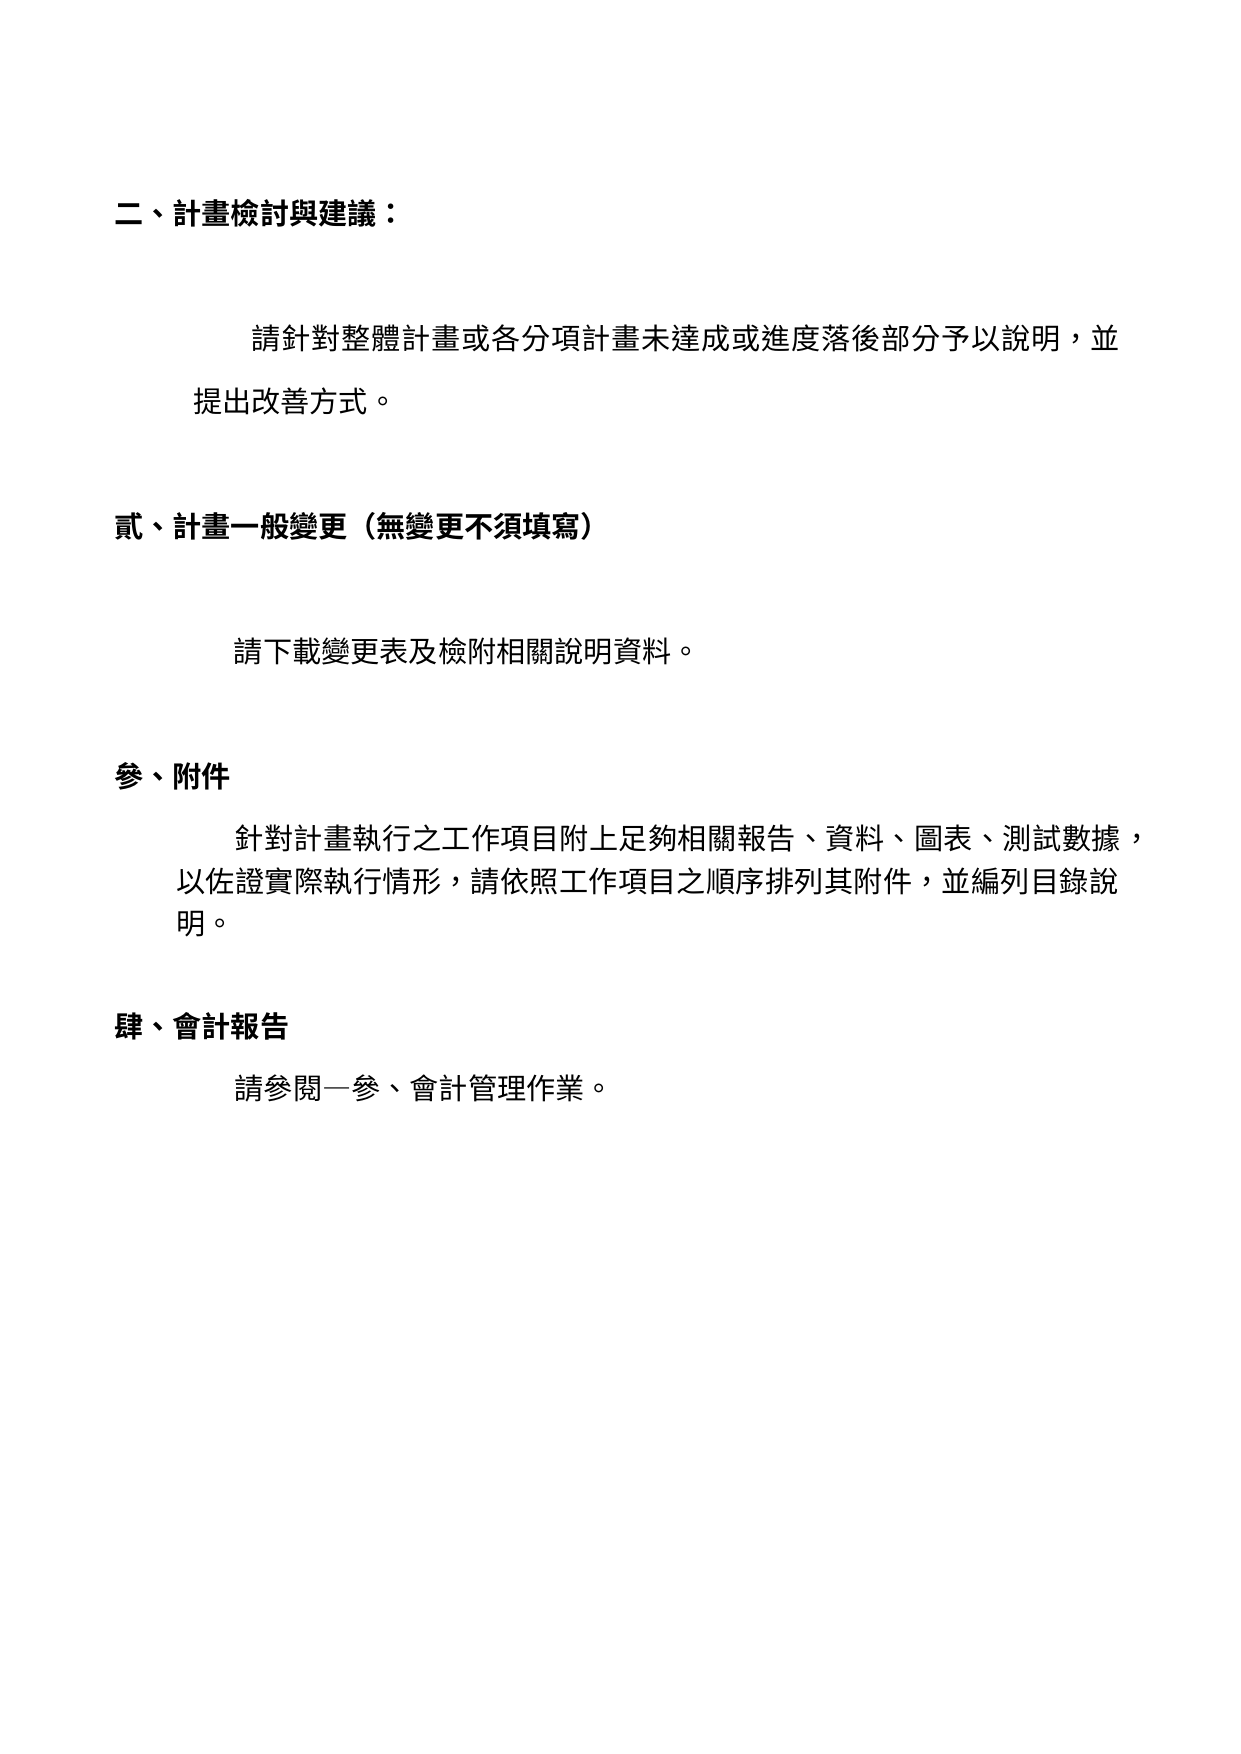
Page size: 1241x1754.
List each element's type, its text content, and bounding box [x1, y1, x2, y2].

text 請針對整體計畫或各分項計畫未達成或進度落後部分予以說明，並提出改善方式。 [193, 295, 1122, 420]
text 請下載變更表及檢附相關說明資料。 [219, 608, 1122, 670]
text 參、附件 [114, 733, 1122, 795]
text 貳、計畫一般變更（無變更不須填寫） [114, 483, 1122, 545]
text 肆、會計報告 [114, 983, 1122, 1045]
text 二、計畫檢討與建議： [114, 170, 1122, 233]
text 針對計畫執行之工作項目附上足夠相關報告、資料、圖表、測試數據，以佐證實際執行情形，請依照工作項目之順序排列其附件，並編列目錄說明。 [176, 816, 1122, 943]
text 請參閱—參、會計管理作業。 [176, 1066, 1122, 1108]
